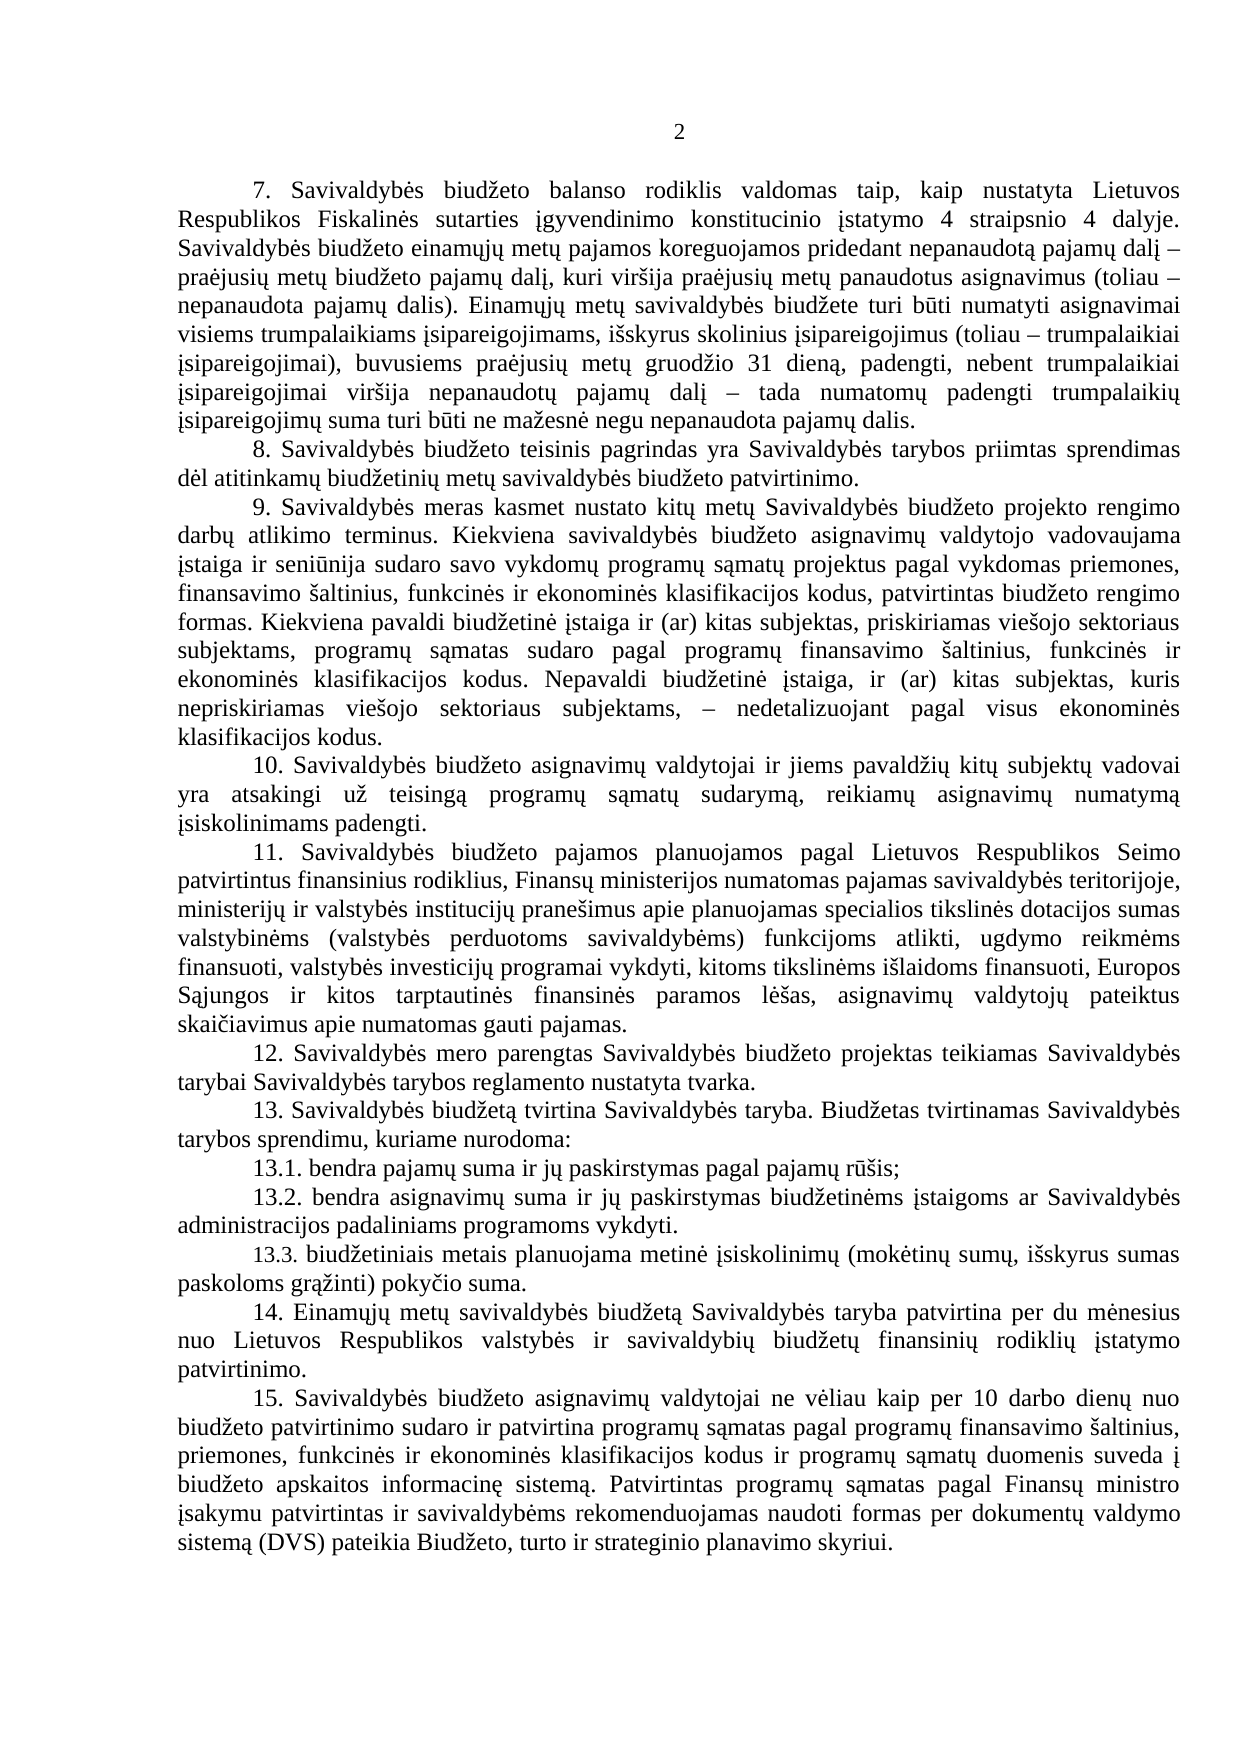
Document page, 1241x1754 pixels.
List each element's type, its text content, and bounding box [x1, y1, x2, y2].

text 8. Savivaldybės biudžeto teisinis pagrindas yra Savivaldybės tarybos priimtas sprendimas dėl atitinkamų biudžetinių metų savivaldybės biudžeto patvirtinimo. [177, 434, 1181, 492]
text 13.3. biudžetiniais metais planuojama metinė įsiskolinimų (mokėtinų sumų, išskyrus sumas paskoloms grąžinti) pokyčio suma. [177, 1239, 1181, 1297]
text 11. Savivaldybės biudžeto pajamos planuojamos pagal Lietuvos Respublikos Seimo patvirtintus finansinius rodiklius, Finansų ministerijos numatomas pajamas savivaldybės teritorijoje, ministerijų ir valstybės institucijų pranešimus apie planuojamas specialios tikslinės dotacijos sumas valstybinėms (valstybės perduotoms savivaldybėms) funkcijoms atlikti, ugdymo reikmėms finansuoti, valstybės investicijų programai vykdyti, kitoms tikslinėms išlaidoms finansuoti, Europos Sąjungos ir kitos tarptautinės finansinės paramos lėšas, asignavimų valdytojų pateiktus skaičiavimus apie numatomas gauti pajamas. [177, 837, 1181, 1038]
text 13.2. bendra asignavimų suma ir jų paskirstymas biudžetinėms įstaigoms ar Savivaldybės administracijos padaliniams programoms vykdyti. [177, 1182, 1181, 1239]
text 12. Savivaldybės mero parengtas Savivaldybės biudžeto projektas teikiamas Savivaldybės tarybai Savivaldybės tarybos reglamento nustatyta tvarka. [177, 1038, 1181, 1096]
text 7. Savivaldybės biudžeto balanso rodiklis valdomas taip, kaip nustatyta Lietuvos Respublikos Fiskalinės sutarties įgyvendinimo konstitucinio įstatymo 4 straipsnio 4 dalyje. Savivaldybės biudžeto einamųjų metų pajamos koreguojamos pridedant nepanaudotą pajamų dalį – praėjusių metų biudžeto pajamų dalį, kuri viršija praėjusių metų panaudotus asignavimus (toliau – nepanaudota pajamų dalis). Einamųjų metų savivaldybės biudžete turi būti numatyti asignavimai visiems trumpalaikiams įsipareigojimams, išskyrus skolinius įsipareigojimus (toliau – trumpalaikiai įsipareigojimai), buvusiems praėjusių metų gruodžio 31 dieną, padengti, nebent trumpalaikiai įsipareigojimai viršija nepanaudotų pajamų dalį – tada numatomų padengti trumpalaikių įsipareigojimų suma turi būti ne mažesnė negu nepanaudota pajamų dalis. [177, 176, 1181, 434]
text 9. Savivaldybės meras kasmet nustato kitų metų Savivaldybės biudžeto projekto rengimo darbų atlikimo terminus. Kiekviena savivaldybės biudžeto asignavimų valdytojo vadovaujama įstaiga ir seniūnija sudaro savo vykdomų programų sąmatų projektus pagal vykdomas priemones, finansavimo šaltinius, funkcinės ir ekonominės klasifikacijos kodus, patvirtintas biudžeto rengimo formas. Kiekviena pavaldi biudžetinė įstaiga ir (ar) kitas subjektas, priskiriamas viešojo sektoriaus subjektams, programų sąmatas sudaro pagal programų finansavimo šaltinius, funkcinės ir ekonominės klasifikacijos kodus. Nepavaldi biudžetinė įstaiga, ir (ar) kitas subjektas, kuris nepriskiriamas viešojo sektoriaus subjektams, – nedetalizuojant pagal visus ekonominės klasifikacijos kodus. [177, 492, 1181, 751]
text 13.1. bendra pajamų suma ir jų paskirstymas pagal pajamų rūšis; [177, 1153, 1181, 1182]
text 10. Savivaldybės biudžeto asignavimų valdytojai ir jiems pavaldžių kitų subjektų vadovai yra atsakingi už teisingą programų sąmatų sudarymą, reikiamų asignavimų numatymą įsiskolinimams padengti. [177, 751, 1181, 837]
text 14. Einamųjų metų savivaldybės biudžetą Savivaldybės taryba patvirtina per du mėnesius nuo Lietuvos Respublikos valstybės ir savivaldybių biudžetų finansinių rodiklių įstatymo patvirtinimo. [177, 1297, 1181, 1383]
text 15. Savivaldybės biudžeto asignavimų valdytojai ne vėliau kaip per 10 darbo dienų nuo biudžeto patvirtinimo sudaro ir patvirtina programų sąmatas pagal programų finansavimo šaltinius, priemones, funkcinės ir ekonominės klasifikacijos kodus ir programų sąmatų duomenis suveda į biudžeto apskaitos informacinę sistemą. Patvirtintas programų sąmatas pagal Finansų ministro įsakymu patvirtintas ir savivaldybėms rekomenduojamas naudoti formas per dokumentų valdymo sistemą (DVS) pateikia Biudžeto, turto ir strateginio planavimo skyriui. [177, 1383, 1181, 1556]
text 13. Savivaldybės biudžetą tvirtina Savivaldybės taryba. Biudžetas tvirtinamas Savivaldybės tarybos sprendimu, kuriame nurodoma: [177, 1096, 1181, 1153]
